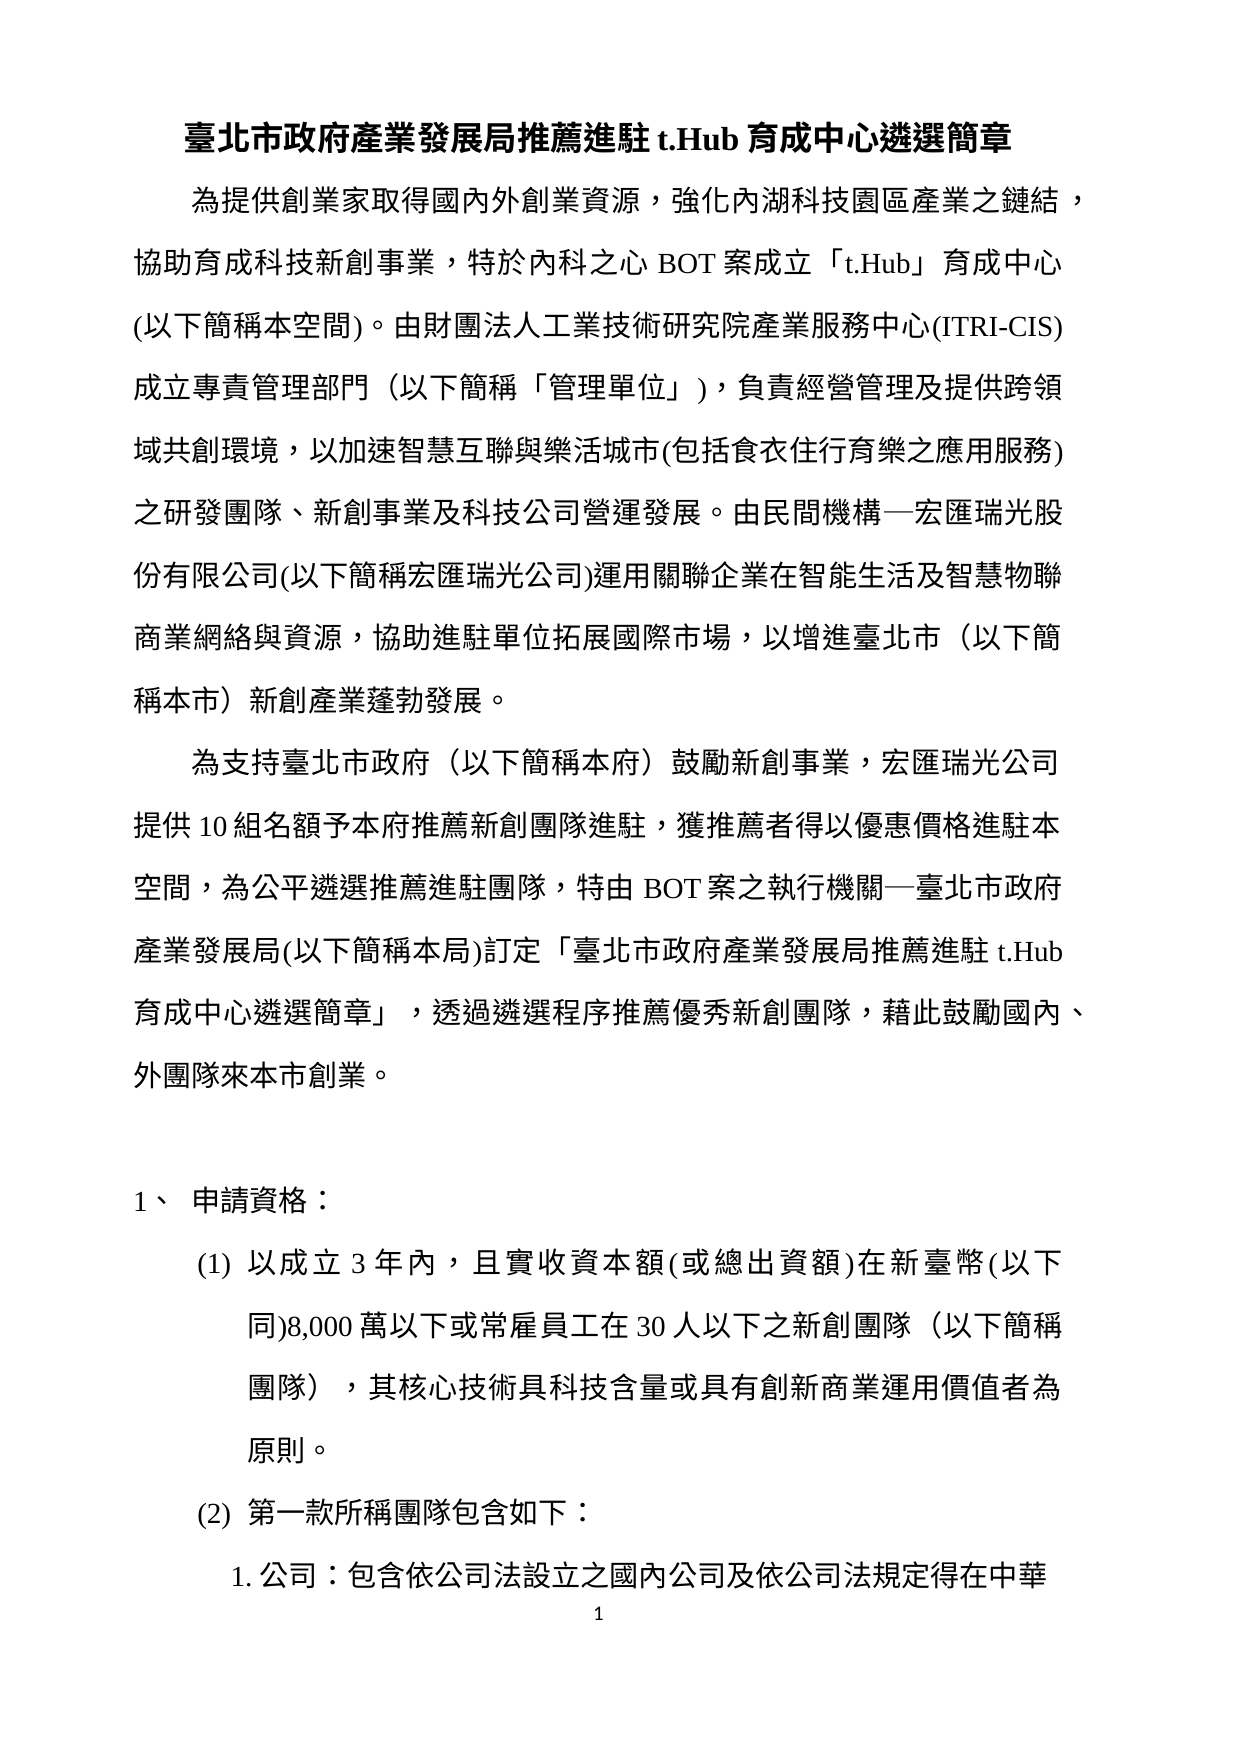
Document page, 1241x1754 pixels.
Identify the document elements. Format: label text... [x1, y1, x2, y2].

list 申請資格： [133, 1157, 1063, 1219]
text 為提供創業家取得國內外創業資源，強化內湖科技園區產業之鏈結，協助育成科技新創事業，特於內科之心BOT案成立「t.Hub」育成中心(以下簡稱本空間)。由財團法人工業技術研究院產業服務中心(ITRI-CIS)成立專責管理部門（以下簡稱「管理單位」)，負責經營管理及提供跨領域共創環境，以加速智慧互聯與樂活城市(包括食衣住行育樂之應用服務)之研發團隊、新創事業及科技公司營運發展。由民間機構─宏匯瑞光股份有限公司(以下簡稱宏匯瑞光公司)運用關聯企業在智能生活及智慧物聯商業網絡與資源，協助進駐單位拓展國際市場，以增進臺北市（以下簡稱本市）新創產業蓬勃發展。 [133, 157, 1063, 719]
list 第一款所稱團隊包含如下： [197, 1469, 1063, 1532]
list 公司：包含依公司法設立之國內公司及依公司法規定得在中華 [230, 1532, 1063, 1594]
text 為支持臺北市政府（以下簡稱本府）鼓勵新創事業，宏匯瑞光公司提供10組名額予本府推薦新創團隊進駐，獲推薦者得以優惠價格進駐本空間，為公平遴選推薦進駐團隊，特由BOT案之執行機關─臺北市政府產業發展局(以下簡稱本局)訂定「臺北市政府產業發展局推薦進駐t.Hub育成中心遴選簡章」，透過遴選程序推薦優秀新創團隊，藉此鼓勵國內、外團隊來本市創業。 [133, 719, 1063, 1094]
text 臺北市政府產業發展局推薦進駐t.Hub育成中心遴選簡章 [133, 94, 1063, 157]
list 以成立3年內，且實收資本額(或總出資額)在新臺幣(以下同)8,000萬以下或常雇員工在30人以下之新創團隊（以下簡稱團隊），其核心技術具科技含量或具有創新商業運用價值者為原則。 [197, 1219, 1063, 1469]
